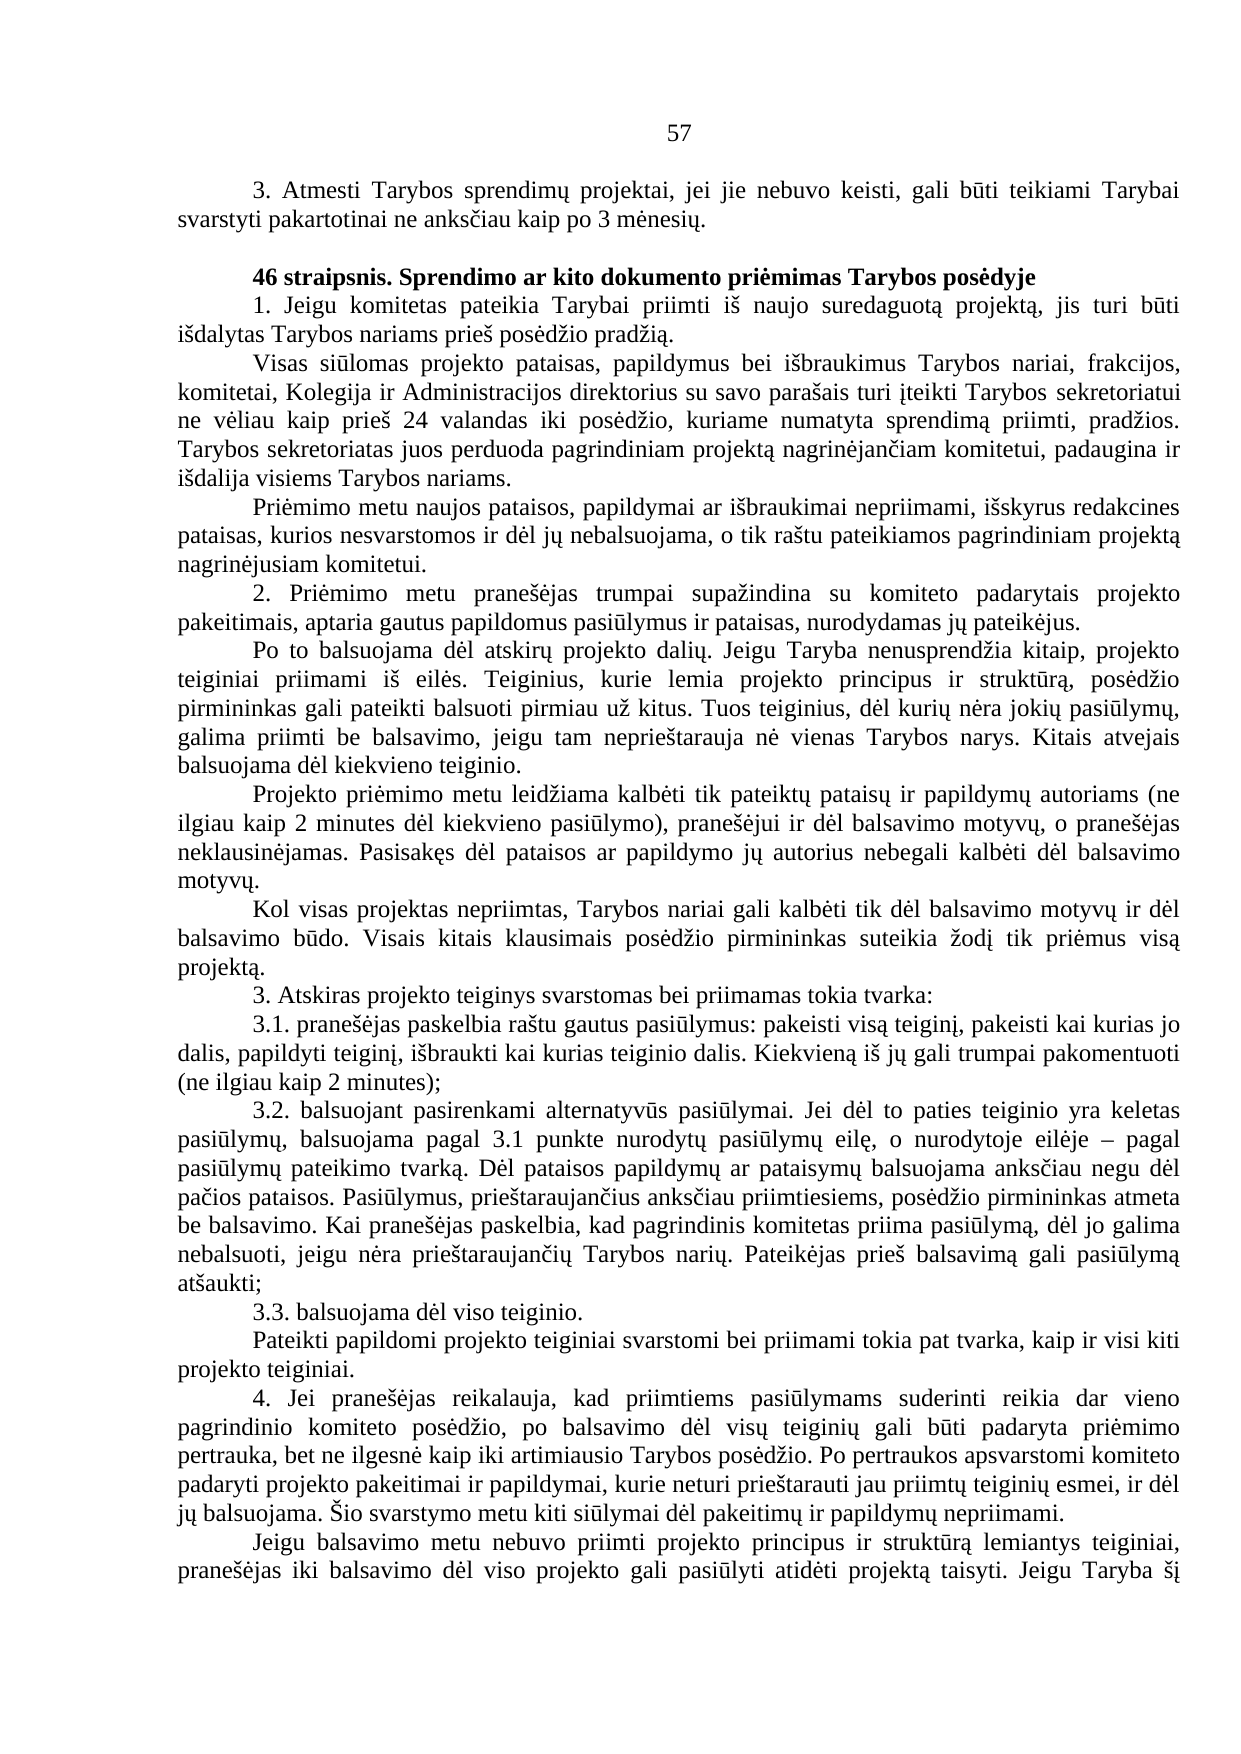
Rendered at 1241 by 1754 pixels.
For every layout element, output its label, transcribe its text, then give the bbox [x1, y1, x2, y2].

text Jeigu balsavimo metu nebuvo priimti projekto principus ir struktūrą lemiantys teiginiai, pranešėjas iki balsavimo dėl viso projekto gali pasiūlyti atidėti projektą taisyti. Jeigu Taryba šį [177, 1527, 1181, 1584]
text Pateikti papildomi projekto teiginiai svarstomi bei priimami tokia pat tvarka, kaip ir visi kiti projekto teiginiai. [177, 1326, 1181, 1383]
text 3. Atmesti Tarybos sprendimų projektai, jei jie nebuvo keisti, gali būti teikiami Tarybai svarstyti pakartotinai ne anksčiau kaip po 3 mėnesių. [177, 176, 1181, 233]
text Visas siūlomas projekto pataisas, papildymus bei išbraukimus Tarybos nariai, frakcijos, komitetai, Kolegija ir Administracijos direktorius su savo parašais turi įteikti Tarybos sekretoriatui ne vėliau kaip prieš 24 valandas iki posėdžio, kuriame numatyta sprendimą priimti, pradžios. Tarybos sekretoriatas juos perduoda pagrindiniam projektą nagrinėjančiam komitetui, padaugina ir išdalija visiems Tarybos nariams. [177, 348, 1181, 492]
text 2. Priėmimo metu pranešėjas trumpai supažindina su komiteto padarytais projekto pakeitimais, aptaria gautus papildomus pasiūlymus ir pataisas, nurodydamas jų pateikėjus. [177, 578, 1181, 636]
text 3. Atskiras projekto teiginys svarstomas bei priimamas tokia tvarka: [177, 981, 1181, 1009]
text Priėmimo metu naujos pataisos, papildymai ar išbraukimai nepriimami, išskyrus redakcines pataisas, kurios nesvarstomos ir dėl jų nebalsuojama, o tik raštu pateikiamos pagrindiniam projektą nagrinėjusiam komitetui. [177, 492, 1181, 578]
text 4. Jei pranešėjas reikalauja, kad priimtiems pasiūlymams suderinti reikia dar vieno pagrindinio komiteto posėdžio, po balsavimo dėl visų teiginių gali būti padaryta priėmimo pertrauka, bet ne ilgesnė kaip iki artimiausio Tarybos posėdžio. Po pertraukos apsvarstomi komiteto padaryti projekto pakeitimai ir papildymai, kurie neturi prieštarauti jau priimtų teiginių esmei, ir dėl jų balsuojama. Šio svarstymo metu kiti siūlymai dėl pakeitimų ir papildymų nepriimami. [177, 1383, 1181, 1527]
text 3.3. balsuojama dėl viso teiginio. [177, 1297, 1181, 1326]
text 1. Jeigu komitetas pateikia Tarybai priimti iš naujo suredaguotą projektą, jis turi būti išdalytas Tarybos nariams prieš posėdžio pradžią. [177, 291, 1181, 348]
text Kol visas projektas nepriimtas, Tarybos nariai gali kalbėti tik dėl balsavimo motyvų ir dėl balsavimo būdo. Visais kitais klausimais posėdžio pirmininkas suteikia žodį tik priėmus visą projektą. [177, 894, 1181, 981]
text 3.1. pranešėjas paskelbia raštu gautus pasiūlymus: pakeisti visą teiginį, pakeisti kai kurias jo dalis, papildyti teiginį, išbraukti kai kurias teiginio dalis. Kiekvieną iš jų gali trumpai pakomentuoti (ne ilgiau kaip 2 minutes); [177, 1009, 1181, 1096]
text 3.2. balsuojant pasirenkami alternatyvūs pasiūlymai. Jei dėl to paties teiginio yra keletas pasiūlymų, balsuojama pagal 3.1 punkte nurodytų pasiūlymų eilę, o nurodytoje eilėje – pagal pasiūlymų pateikimo tvarką. Dėl pataisos papildymų ar pataisymų balsuojama anksčiau negu dėl pačios pataisos. Pasiūlymus, prieštaraujančius anksčiau priimtiesiems, posėdžio pirmininkas atmeta be balsavimo. Kai pranešėjas paskelbia, kad pagrindinis komitetas priima pasiūlymą, dėl jo galima nebalsuoti, jeigu nėra prieštaraujančių Tarybos narių. Pateikėjas prieš balsavimą gali pasiūlymą atšaukti; [177, 1096, 1181, 1297]
text Projekto priėmimo metu leidžiama kalbėti tik pateiktų pataisų ir papildymų autoriams (ne ilgiau kaip 2 minutes dėl kiekvieno pasiūlymo), pranešėjui ir dėl balsavimo motyvų, o pranešėjas neklausinėjamas. Pasisakęs dėl pataisos ar papildymo jų autorius nebegali kalbėti dėl balsavimo motyvų. [177, 779, 1181, 894]
text Po to balsuojama dėl atskirų projekto dalių. Jeigu Taryba nenusprendžia kitaip, projekto teiginiai priimami iš eilės. Teiginius, kurie lemia projekto principus ir struktūrą, posėdžio pirmininkas gali pateikti balsuoti pirmiau už kitus. Tuos teiginius, dėl kurių nėra jokių pasiūlymų, galima priimti be balsavimo, jeigu tam neprieštarauja nė vienas Tarybos narys. Kitais atvejais balsuojama dėl kiekvieno teiginio. [177, 636, 1181, 779]
text 46 straipsnis. Sprendimo ar kito dokumento priėmimas Tarybos posėdyje [177, 262, 1181, 291]
